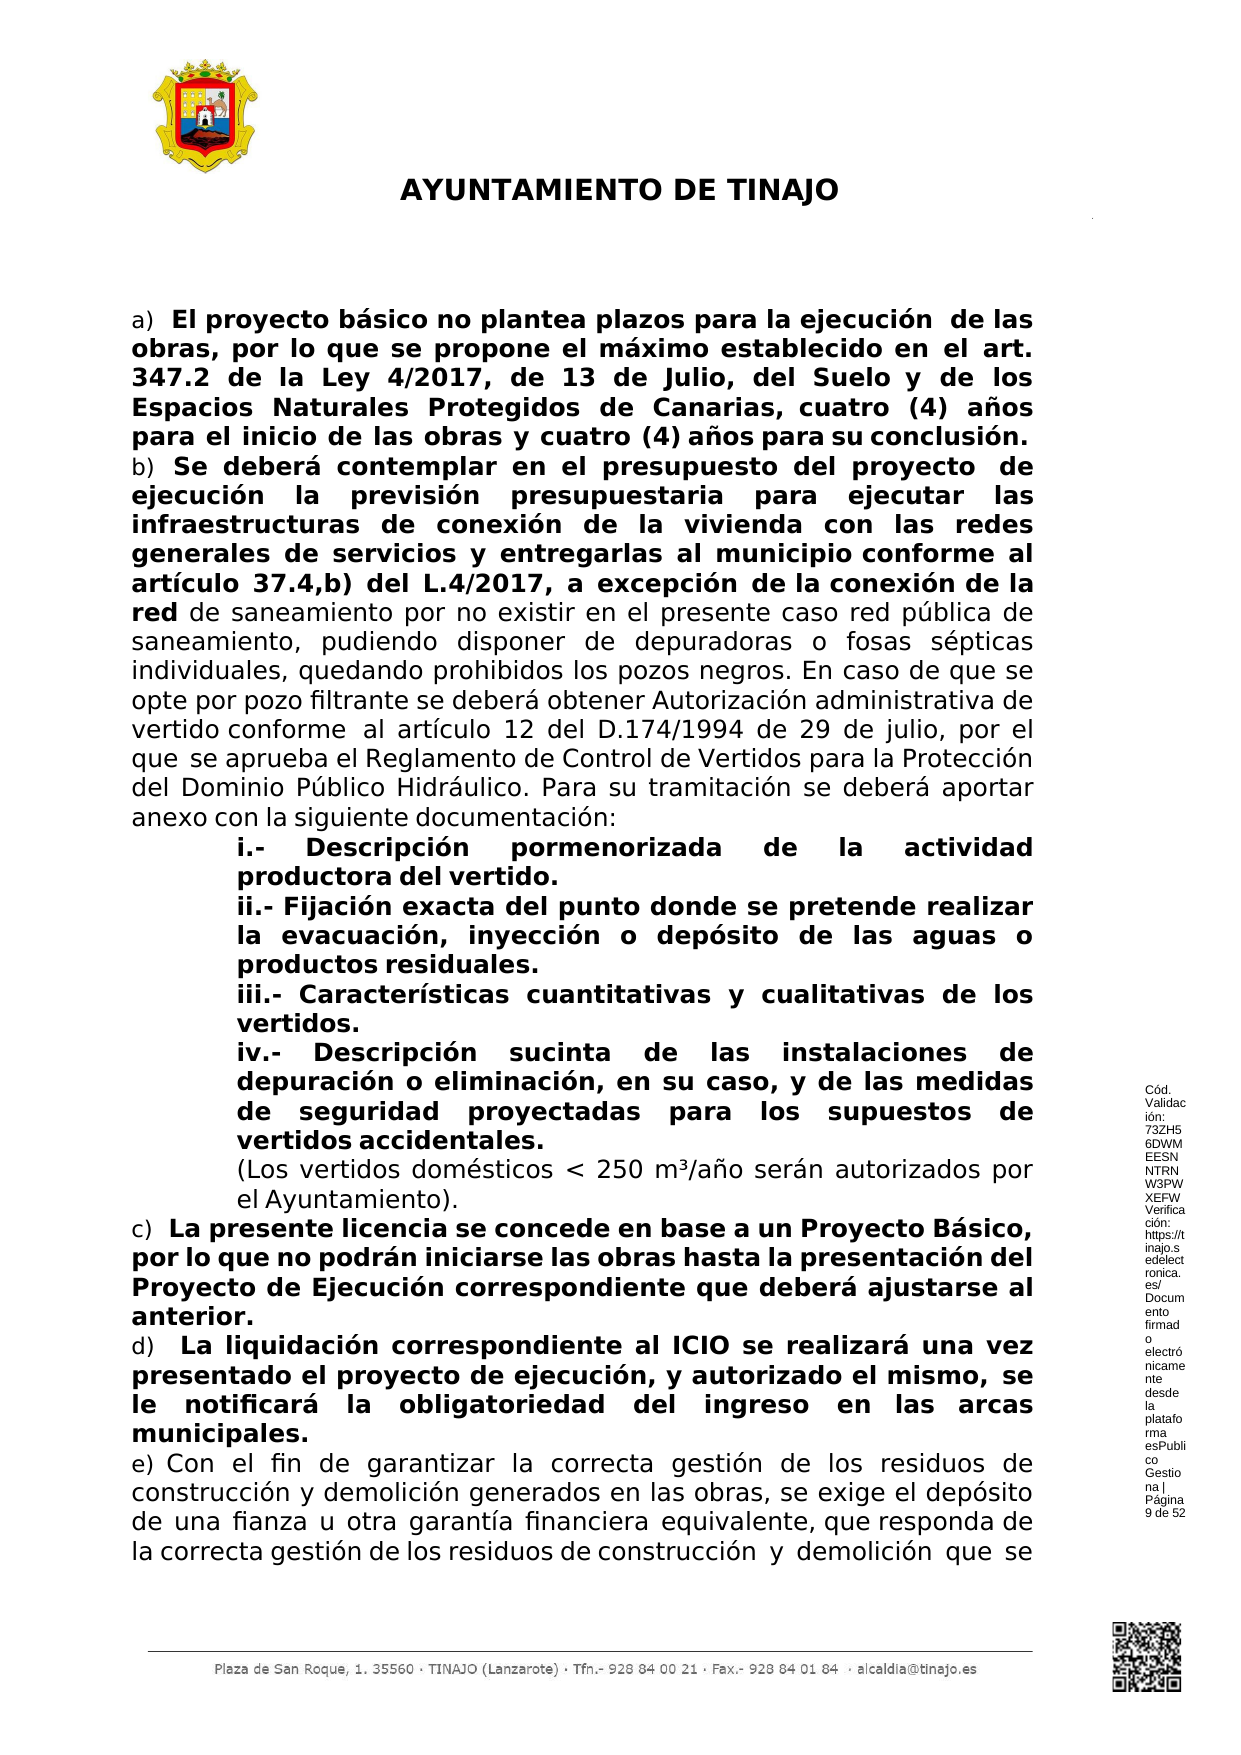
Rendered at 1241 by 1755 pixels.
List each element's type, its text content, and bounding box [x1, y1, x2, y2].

text ii.- Fijación exacta del punto donde se pretende realizar la evacuación, inyección o depósito de las aguas o productos residuales. [236, 892, 1033, 979]
text iv.- Descripción sucinta de las instalaciones de depuración o eliminación, en su caso, y de las medidas de seguridad proyectadas para los supuestos de vertidos accidentales. [236, 1038, 1034, 1155]
list Se deberá contemplar en el presupuesto del proyecto de ejecución la previsión presupuestaria para ejecutar las infraestructuras de conexión de la vivienda con las redes generales de servicios y entregarlas al municipio conforme al artículo 37.4,b) del L.4/2017, a excepción de la conexión de la red de saneamiento por no existir en el presente caso red pública de saneamiento, pudiendo disponer de depuradoras o fosas sépticas individuales, quedando prohibidos los pozos negros. En caso de que se opte por pozo filtrante se deberá obtener Autorización administrativa de vertido conforme al artículo 12 del D.174/1994 de 29 de julio, por el que se aprueba el Reglamento de Control de Vertidos para la Protección del Dominio Público Hidráulico. Para su tramitación se deberá aportar anexo con la siguiente documentación: [131, 452, 1034, 832]
list La liquidación correspondiente al ICIO se realizará una vez presentado el proyecto de ejecución, y autorizado el mismo, se le notificará la obligatoriedad del ingreso en las arcas municipales. [131, 1331, 1034, 1448]
text Verificación: https://tinajo.sedelectronica.es/ [1145, 1205, 1186, 1292]
text (Los vertidos domésticos < 250 m³/año serán autorizados por el Ayuntamiento). [236, 1156, 1033, 1214]
list La presente licencia se concede en base a un Proyecto Básico, por lo que no podrán iniciarse las obras hasta la presentación del Proyecto de Ejecución correspondiente que deberá ajustarse al anterior. [131, 1214, 1034, 1331]
text i.- Descripción pormenorizada de la actividad productora del vertido. [236, 833, 1034, 892]
text Cód. Validación: 73ZH56DWMEESNNTRNW3PWXEFW [1145, 1084, 1186, 1205]
text iii.- Características cuantitativas y cualitativas de los vertidos. [236, 980, 1034, 1038]
text Documento firmado electrónicamente desde la plataforma esPublico Gestiona | Página 9 de 52 [1145, 1292, 1186, 1521]
list Con el fin de garantizar la correcta gestión de los residuos de construcción y demolición generados en las obras, se exige el depósito de una fianza u otra garantía financiera equivalente, que responda de la correcta gestión de los residuos de construcción y demolición que se [131, 1449, 1033, 1566]
list El proyecto básico no plantea plazos para la ejecución de las obras, por lo que se propone el máximo establecido en el art. 347.2 de la Ley 4/2017, de 13 de Julio, del Suelo y de los Espacios Naturales Protegidos de Canarias, cuatro (4) años para el inicio de las obras y cuatro (4) años para su conclusión. [131, 305, 1034, 451]
